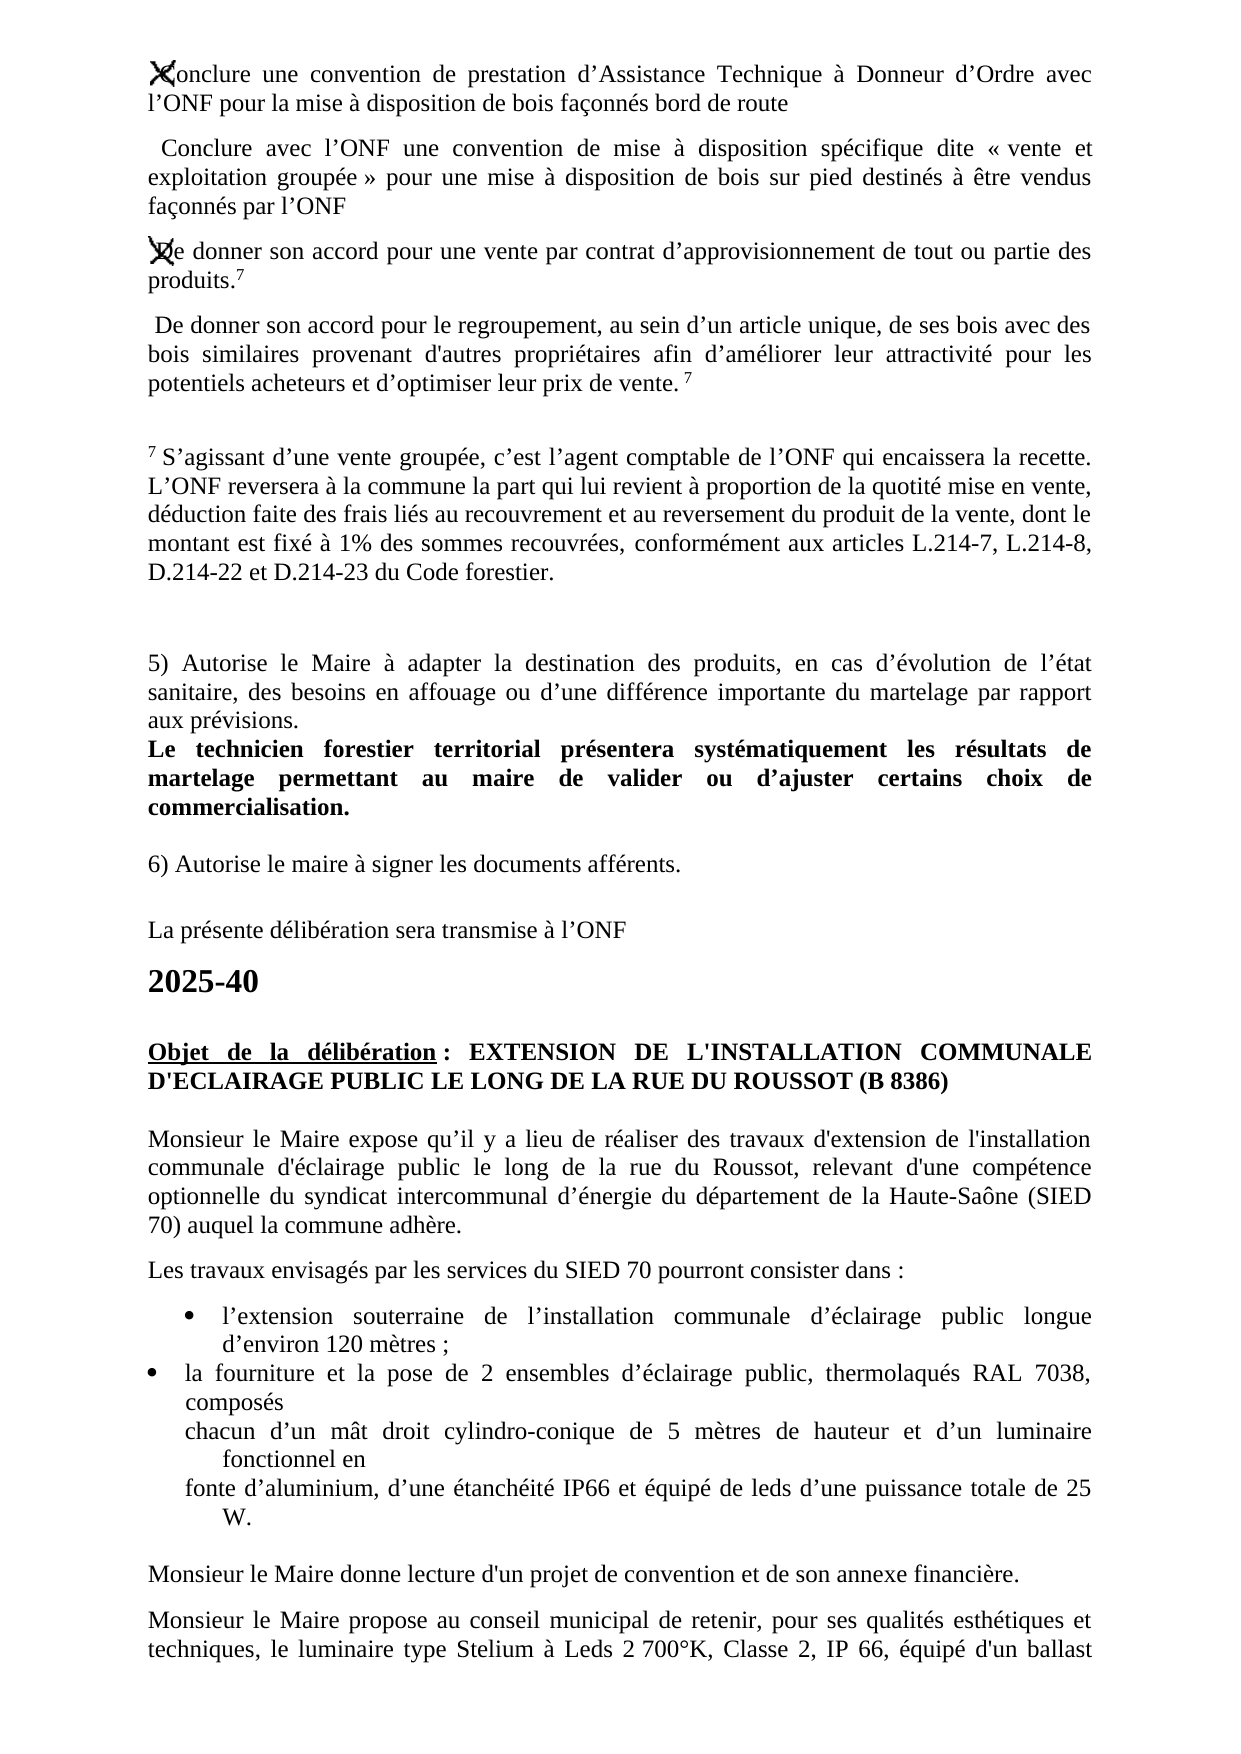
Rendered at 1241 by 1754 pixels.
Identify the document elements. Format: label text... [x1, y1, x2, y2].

text Objet de la délibération : EXTENSION DE L'INSTALLATION COMMUNALE D'ECLAIRAGE PUBLIC LE LONG DE LA RUE DU ROUSSOT (B 8386) [148, 1037, 1093, 1095]
text Monsieur le Maire expose qu’il y a lieu de réaliser des travaux d'extension de l'installation communale d'éclairage public le long de la rue du Roussot, relevant d'une compétence optionnelle du syndicat intercommunal d’énergie du département de la Haute-Saône (SIED 70) auquel la commune adhère. [148, 1124, 1093, 1239]
text CHOISIRMonsieur le Maire propose au conseil municipal de retenir, pour ses qualités esthétiques et techniques, le luminaire type Stelium à Leds 2 700°K, Classe 2, IP 66, équipé d'un ballast électronique, ULOR <3%, et d’une efficacité lumineuse lampe+ballast > 90lum/W, d’une puissance variable par bluetooth de 0 à 40 W, thermolaqué RAL 7038.OU [148, 1605, 1093, 1662]
text De donner son accord pour une vente par contrat d’approvisionnement de tout ou partie des produits.7 [148, 236, 1093, 294]
text Les travaux envisagés par les services du SIED 70 pourront consister dans : [148, 1255, 1093, 1284]
list l’extension souterraine de l’installation communale d’éclairage public longue d’environ 120 mètres ; [185, 1301, 1093, 1358]
list De donner son accord pour le regroupement, au sein d’un article unique, de ses bois avec des bois similaires provenant d'autres propriétaires afin d’améliorer leur attractivité pour les potentiels acheteurs et d’optimiser leur prix de vente. 7 [148, 310, 1093, 397]
text 7 S’agissant d’une vente groupée, c’est l’agent comptable de l’ONF qui encaissera la recette. L’ONF reversera à la commune la part qui lui revient à proportion de la quotité mise en vente, déduction faite des frais liés au recouvrement et au reversement du produit de la vente, dont le montant est fixé à 1% des sommes recouvrées, conformément aux articles L.214-7, L.214-8, D.214-22 et D.214-23 du Code forestier. [148, 442, 1093, 586]
list Le technicien forestier territorial présentera systématiquement les résultats de martelage permettant au maire de valider ou d’ajuster certains choix de commercialisation. [148, 734, 1093, 820]
text Conclure avec l’ONF une convention de mise à disposition spécifique dite « vente et exploitation groupée » pour une mise à disposition de bois sur pied destinés à être vendus façonnés par l’ONF [148, 133, 1093, 219]
text La présente délibération sera transmise à l’ONF [148, 915, 1093, 944]
text chacun d’un mât droit cylindro-conique de 5 mètres de hauteur et d’un luminaire fonctionnel en [184, 1416, 1093, 1473]
text 2025-40 [148, 961, 1093, 999]
text fonte d’aluminium, d’une étanchéité IP66 et équipé de leds d’une puissance totale de 25 W. [184, 1473, 1093, 1531]
text 6) Autorise le maire à signer les documents afférents. [148, 849, 1093, 878]
text 5) Autorise le Maire à adapter la destination des produits, en cas d’évolution de l’état sanitaire, des besoins en affouage ou d’une différence importante du martelage par rapport aux prévisions. [148, 648, 1093, 734]
list la fourniture et la pose de 2 ensembles d’éclairage public, thermolaqués RAL 7038, composés [148, 1358, 1093, 1416]
text Conclure une convention de prestation d’Assistance Technique à Donneur d’Ordre avec l’ONF pour la mise à disposition de bois façonnés bord de route [148, 59, 1093, 117]
text Monsieur le Maire donne lecture d'un projet de convention et de son annexe financière. [148, 1559, 1093, 1588]
